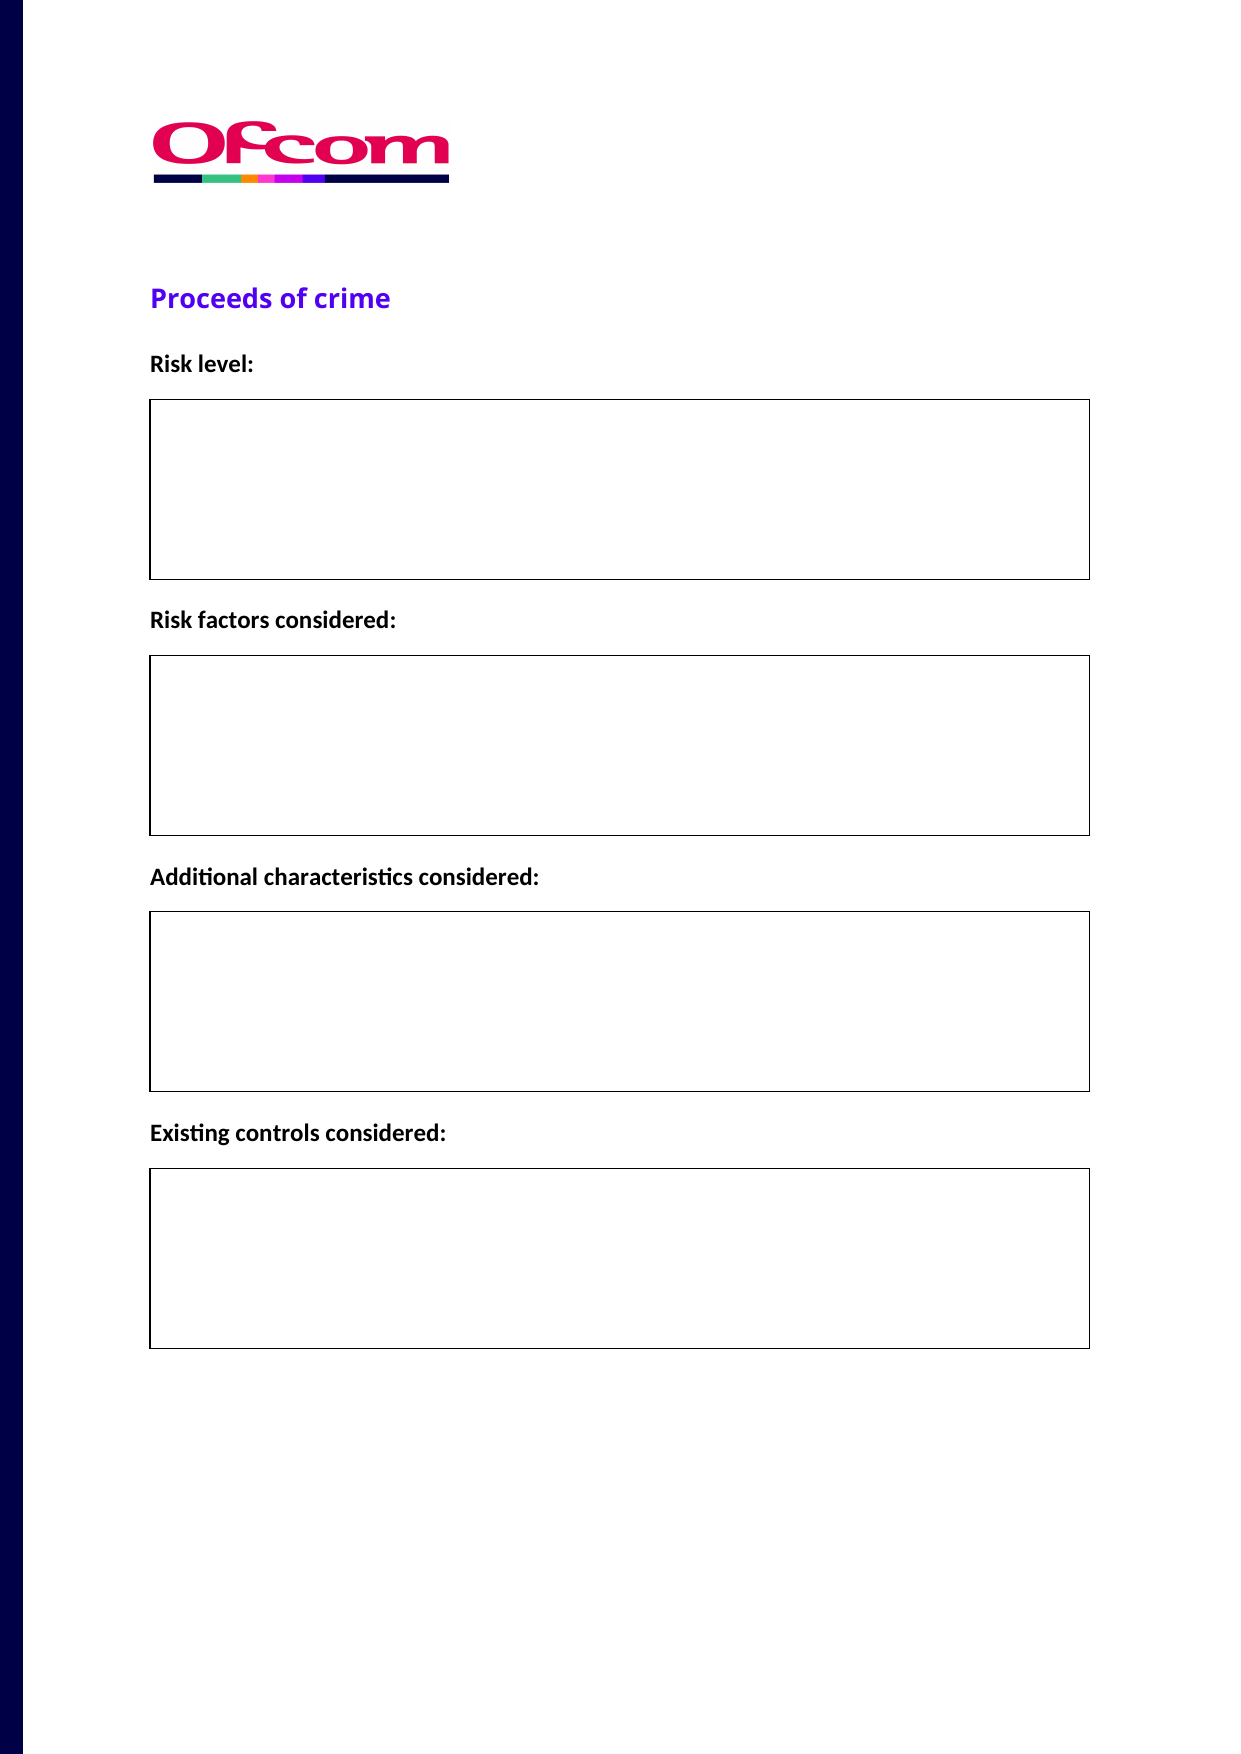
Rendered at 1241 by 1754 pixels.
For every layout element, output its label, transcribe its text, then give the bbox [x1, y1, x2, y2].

table_header [151, 1169, 1089, 1347]
text Risk factors considered: [150, 605, 1090, 635]
text Existing controls considered: [150, 1117, 1090, 1148]
table_header [151, 400, 1089, 579]
subtitle Proceeds of crime [150, 279, 1090, 316]
text Risk level: [150, 348, 1090, 379]
table_header [151, 912, 1089, 1091]
table_header [151, 656, 1089, 835]
text Additional characteristics considered: [150, 861, 1090, 891]
